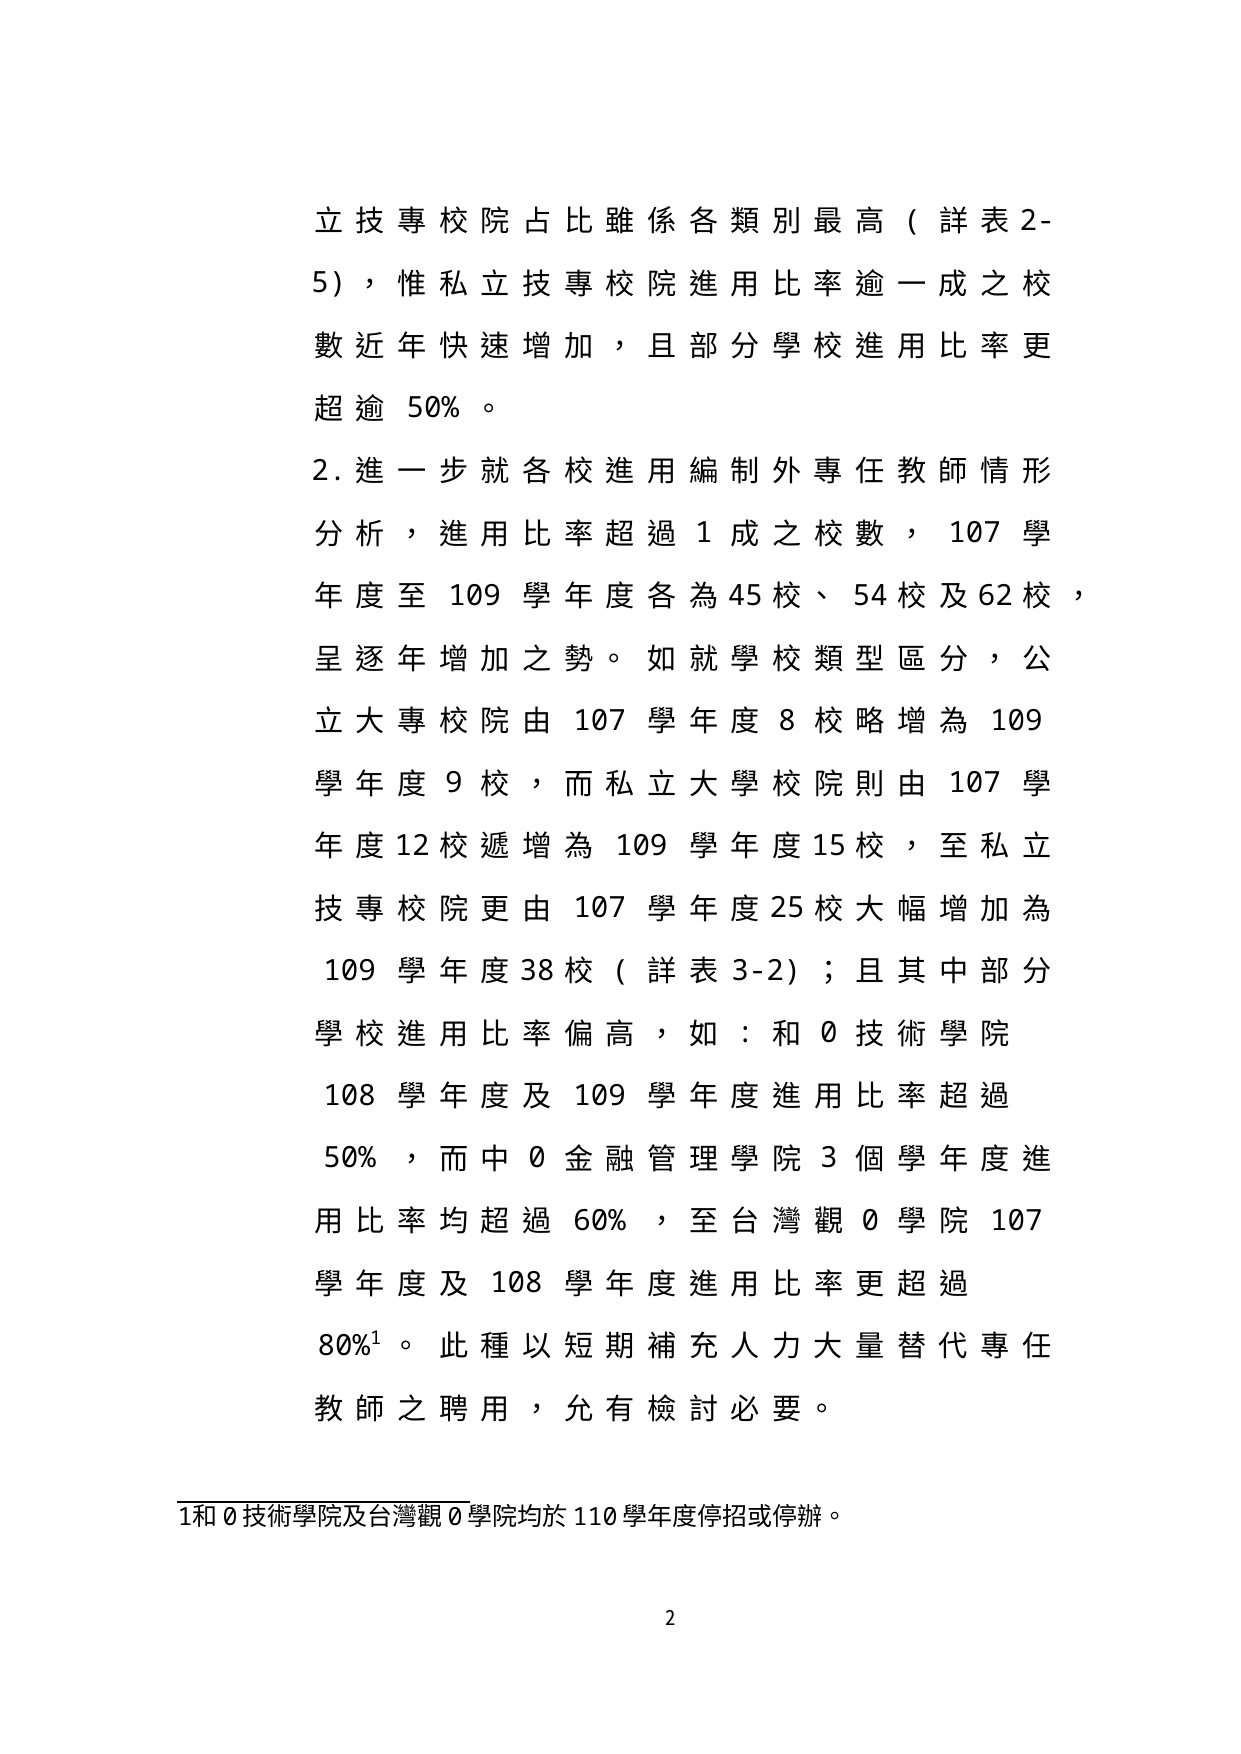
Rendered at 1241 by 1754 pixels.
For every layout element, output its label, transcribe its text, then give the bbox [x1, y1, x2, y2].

text 2.進一步就各校進用編制外專任教師情形分析，進用比率超過1成之校數，107學年度至109學年度各為45校、54校及62校，呈逐年增加之勢。如就學校類型區分，公立大專校院由107學年度8校略增為109學年度9校，而私立大學校院則由107學年度12校遞增為109學年度15校，至私立技專校院更由107學年度25校大幅增加為109學年度38校(詳表3-2)；且其中部分學校進用比率偏高，如:和0技術學院108學年度及109學年度進用比率超過50%，而中0金融管理學院3個學年度進用比率均超過60%，至台灣觀0學院107學年度及108學年度進用比率更超過80%。此種以短期補充人力大量替代專任教師之聘用，允有檢討必要。 [271, 427, 1058, 1427]
text 和0技術學院及台灣觀0學院均於110學年度停招或停辦。 [177, 1502, 1063, 1532]
text 1.為使師資更趨多元及增加教師進用彈性，大專校院得基於專業特殊性、產業實務經驗等需求遴聘編制外專任教師，是以，該等人員本質上係屬短期補充人力，然大專校院為因應生源遞減趨勢，近年度編制外專任教師(不含其他教師)人數逐年攀升。據教育部統計，編制外專任教師105學年度為2,369人，迄109學年度增加為3,747人，5年內增加比率近6成；復據大專校院校務資訊公開平台公布各校進用情形顯示，107學年度及108學年度大專校院聘任編制外專任教師占編制內專任教師之比率分別為6.84%及7.64%，其中公立技專校院占比雖係各類別最高(詳表2-5)，惟私立技專校院進用比率逾一成之校數近年快速增加，且部分學校進用比率更超逾50%。 [271, 177, 1058, 427]
